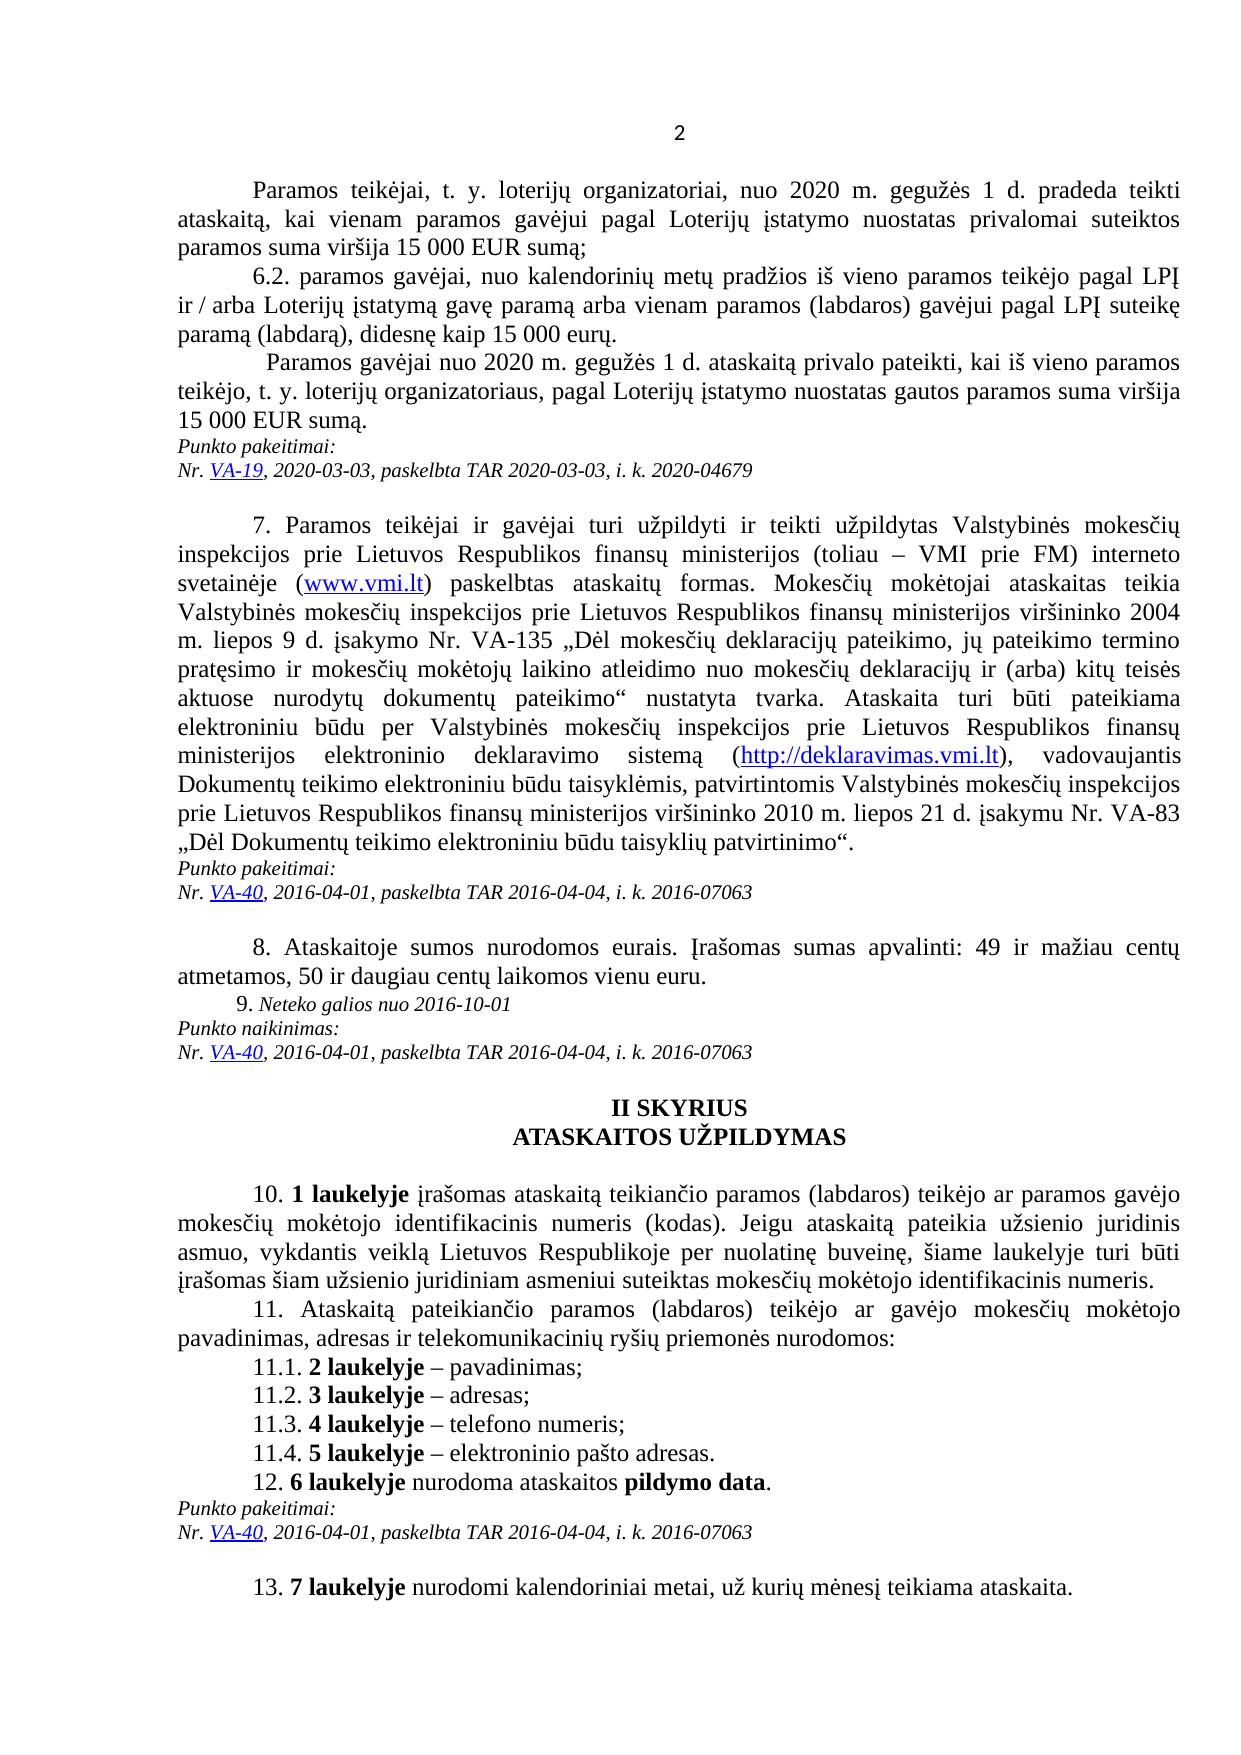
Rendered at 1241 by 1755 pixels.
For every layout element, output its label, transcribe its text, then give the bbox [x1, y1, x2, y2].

text Nr. VA-40, 2016-04-01, paskelbta TAR 2016-04-04, i. k. 2016-07063 [177, 879, 1181, 904]
text Punkto pakeitimai: [177, 856, 1181, 879]
text 12. 6 laukelyje nurodoma ataskaitos pildymo data. [177, 1467, 1181, 1496]
text 13. 7 laukelyje nurodomi kalendoriniai metai, už kurių mėnesį teikiama ataskaita. [177, 1572, 1181, 1601]
text 11.3. 4 laukelyje – telefono numeris; [177, 1409, 1181, 1438]
text 10. 1 laukelyje įrašomas ataskaitą teikiančio paramos (labdaros) teikėjo ar paramos gavėjo mokesčių mokėtojo identifikacinis numeris (kodas). Jeigu ataskaitą pateikia užsienio juridinis asmuo, vykdantis veiklą Lietuvos Respublikoje per nuolatinę buveinę, šiame laukelyje turi būti įrašomas šiam užsienio juridiniam asmeniui suteiktas mokesčių mokėtojo identifikacinis numeris. [177, 1179, 1181, 1294]
text 11.2. 3 laukelyje – adresas; [177, 1381, 1181, 1409]
text Paramos gavėjai nuo 2020 m. gegužės 1 d. ataskaitą privalo pateikti, kai iš vieno paramos teikėjo, t. y. loterijų organizatoriaus, pagal Loterijų įstatymo nuostatas gautos paramos suma viršija 15 000 EUR sumą. [177, 347, 1181, 434]
text Nr. VA-19, 2020-03-03, paskelbta TAR 2020-03-03, i. k. 2020-04679 [177, 458, 1181, 482]
text Nr. VA-40, 2016-04-01, paskelbta TAR 2016-04-04, i. k. 2016-07063 [177, 1520, 1181, 1544]
text 11.4. 5 laukelyje – elektroninio pašto adresas. [177, 1438, 1181, 1467]
text 11. Ataskaitą pateikiančio paramos (labdaros) teikėjo ar gavėjo mokesčių mokėtojo pavadinimas, adresas ir telekomunikacinių ryšių priemonės nurodomos: [177, 1294, 1181, 1352]
text ATASKAITOS UŽPILDYMAS [177, 1122, 1181, 1151]
text 11.1. 2 laukelyje – pavadinimas; [177, 1352, 1181, 1381]
text Punkto naikinimas: [177, 1016, 1181, 1040]
text II SKYRIUS [177, 1093, 1181, 1122]
text 8. Ataskaitoje sumos nurodomos eurais. Įrašomas sumas apvalinti: 49 ir mažiau centų atmetamos, 50 ir daugiau centų laikomos vienu euru. [177, 932, 1181, 990]
text Paramos teikėjai, t. y. loterijų organizatoriai, nuo 2020 m. gegužės 1 d. pradeda teikti ataskaitą, kai vienam paramos gavėjui pagal Loterijų įstatymo nuostatas privalomai suteiktos paramos suma viršija 15 000 EUR sumą; [177, 175, 1181, 261]
text 7. Paramos teikėjai ir gavėjai turi užpildyti ir teikti užpildytas Valstybinės mokesčių inspekcijos prie Lietuvos Respublikos finansų ministerijos (toliau – VMI prie FM) interneto svetainėje (www.vmi.lt) paskelbtas ataskaitų formas. Mokesčių mokėtojai ataskaitas teikia Valstybinės mokesčių inspekcijos prie Lietuvos Respublikos finansų ministerijos viršininko 2004 m. liepos 9 d. įsakymo Nr. VA-135 „Dėl mokesčių deklaracijų pateikimo, jų pateikimo termino pratęsimo ir mokesčių mokėtojų laikino atleidimo nuo mokesčių deklaracijų ir (arba) kitų teisės aktuose nurodytų dokumentų pateikimo“ nustatyta tvarka. Ataskaita turi būti pateikiama elektroniniu būdu per Valstybinės mokesčių inspekcijos prie Lietuvos Respublikos finansų ministerijos elektroninio deklaravimo sistemą (http://deklaravimas.vmi.lt), vadovaujantis Dokumentų teikimo elektroniniu būdu taisyklėmis, patvirtintomis Valstybinės mokesčių inspekcijos prie Lietuvos Respublikos finansų ministerijos viršininko 2010 m. liepos 21 d. įsakymu Nr. VA-83 „Dėl Dokumentų teikimo elektroniniu būdu taisyklių patvirtinimo“. [177, 511, 1181, 856]
text Nr. VA-40, 2016-04-01, paskelbta TAR 2016-04-04, i. k. 2016-07063 [177, 1040, 1181, 1064]
text Punkto pakeitimai: [177, 434, 1181, 458]
text 6.2. paramos gavėjai, nuo kalendorinių metų pradžios iš vieno paramos teikėjo pagal LPĮ ir / arba Loterijų įstatymą gavę paramą arba vienam paramos (labdaros) gavėjui pagal LPĮ suteikę paramą (labdarą), didesnę kaip 15 000 eurų. [177, 261, 1181, 347]
text 9. Neteko galios nuo 2016-10-01 [177, 990, 1181, 1016]
text Punkto pakeitimai: [177, 1496, 1181, 1520]
